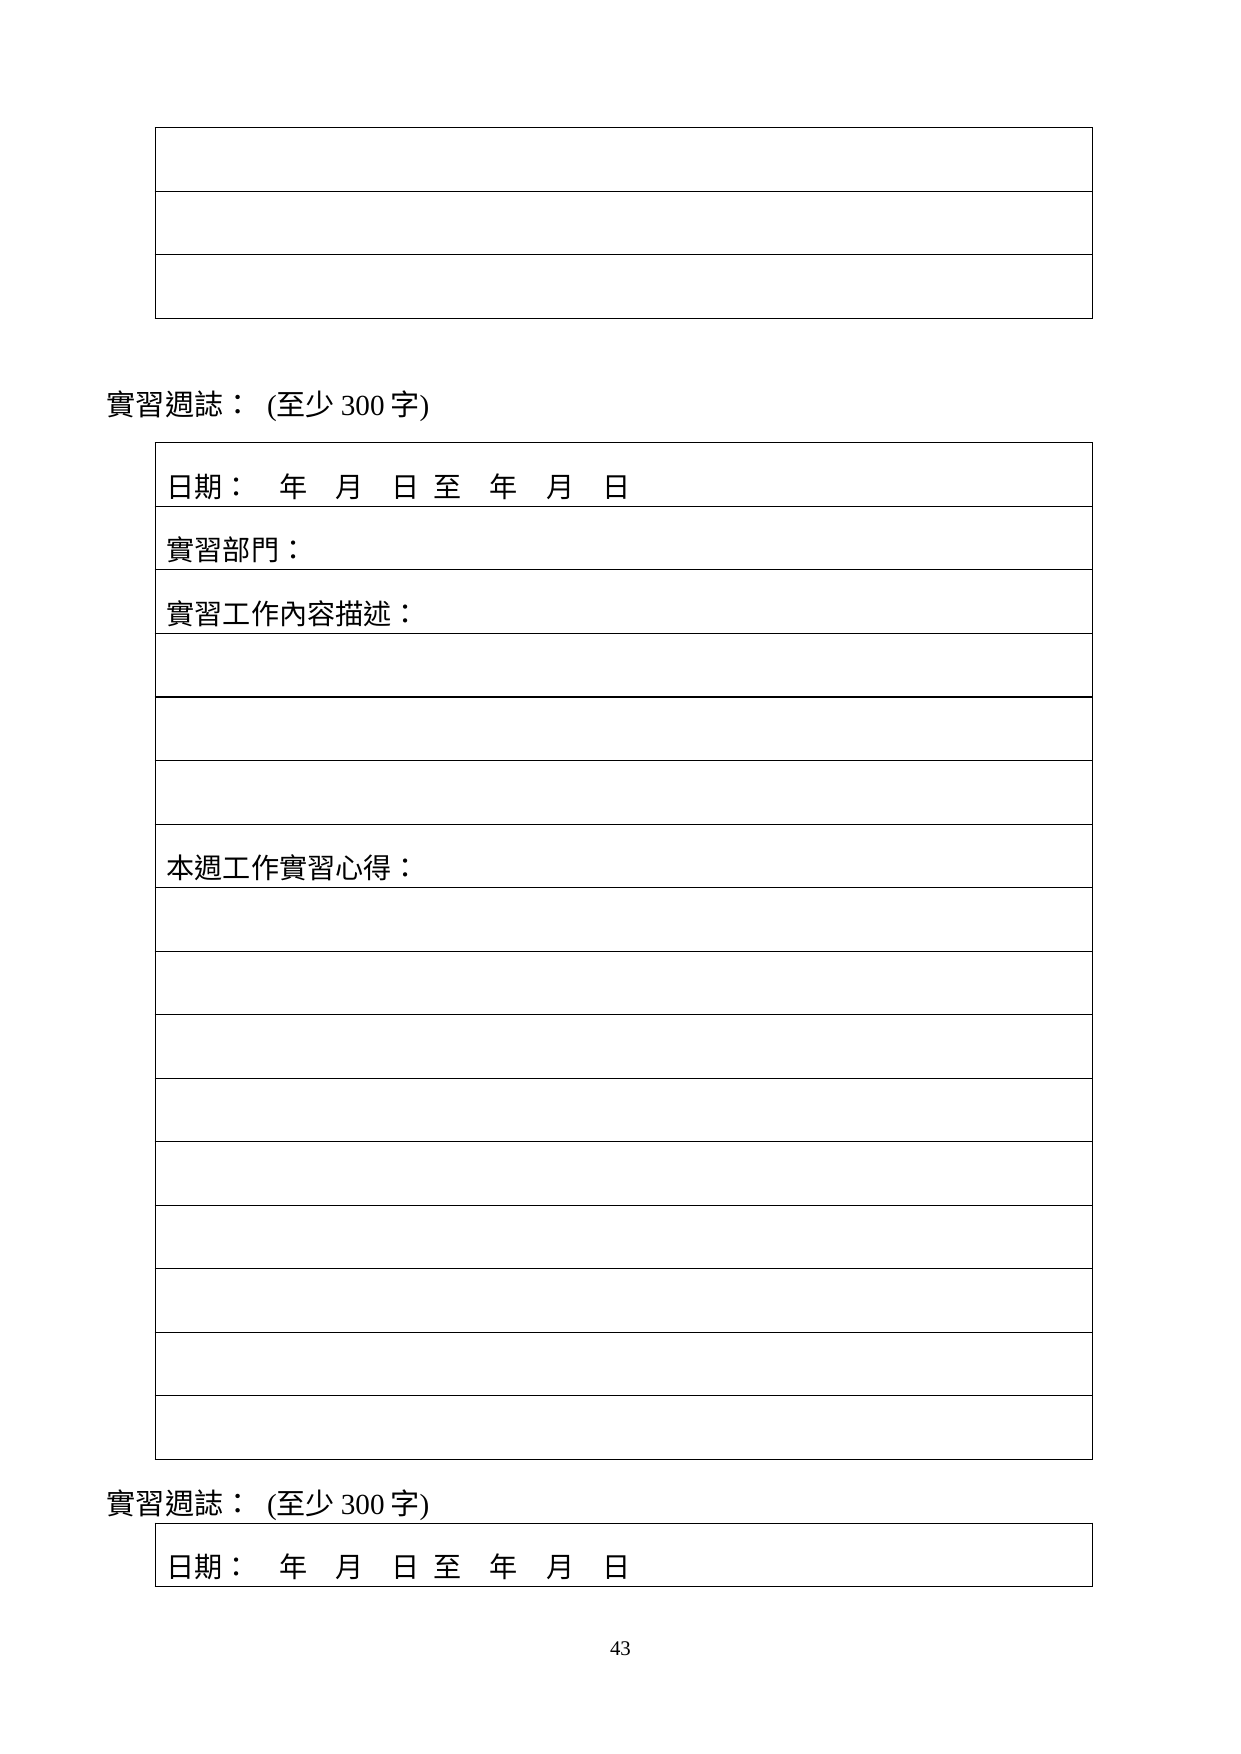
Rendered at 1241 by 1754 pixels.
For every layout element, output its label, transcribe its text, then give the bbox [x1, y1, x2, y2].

table_cell [156, 634, 1092, 696]
table_cell [156, 128, 1092, 191]
text 實習週誌： (至少300字) [106, 381, 1134, 423]
table_cell 本週工作實習心得： [156, 825, 1092, 887]
table_cell [156, 698, 1092, 760]
table_cell [156, 192, 1092, 254]
table_cell [156, 1142, 1092, 1205]
table_header 日期： 年 月 日 至 年 月 日 [156, 1524, 1092, 1586]
table_cell [156, 888, 1092, 951]
table_cell [156, 1015, 1092, 1078]
table_cell [156, 1269, 1092, 1332]
table_cell [156, 255, 1092, 318]
table_cell [156, 761, 1092, 823]
table_cell [156, 1333, 1092, 1395]
table_cell 實習工作內容描述： [156, 570, 1092, 633]
table_header 日期： 年 月 日 至 年 月 日 [156, 443, 1092, 506]
table_cell [156, 1079, 1092, 1141]
table_cell [156, 1396, 1092, 1459]
table_cell [156, 1206, 1092, 1268]
table_cell 實習部門： [156, 507, 1092, 569]
subtitle 實習週誌： (至少300字) [106, 1460, 1134, 1522]
table_cell [156, 952, 1092, 1014]
